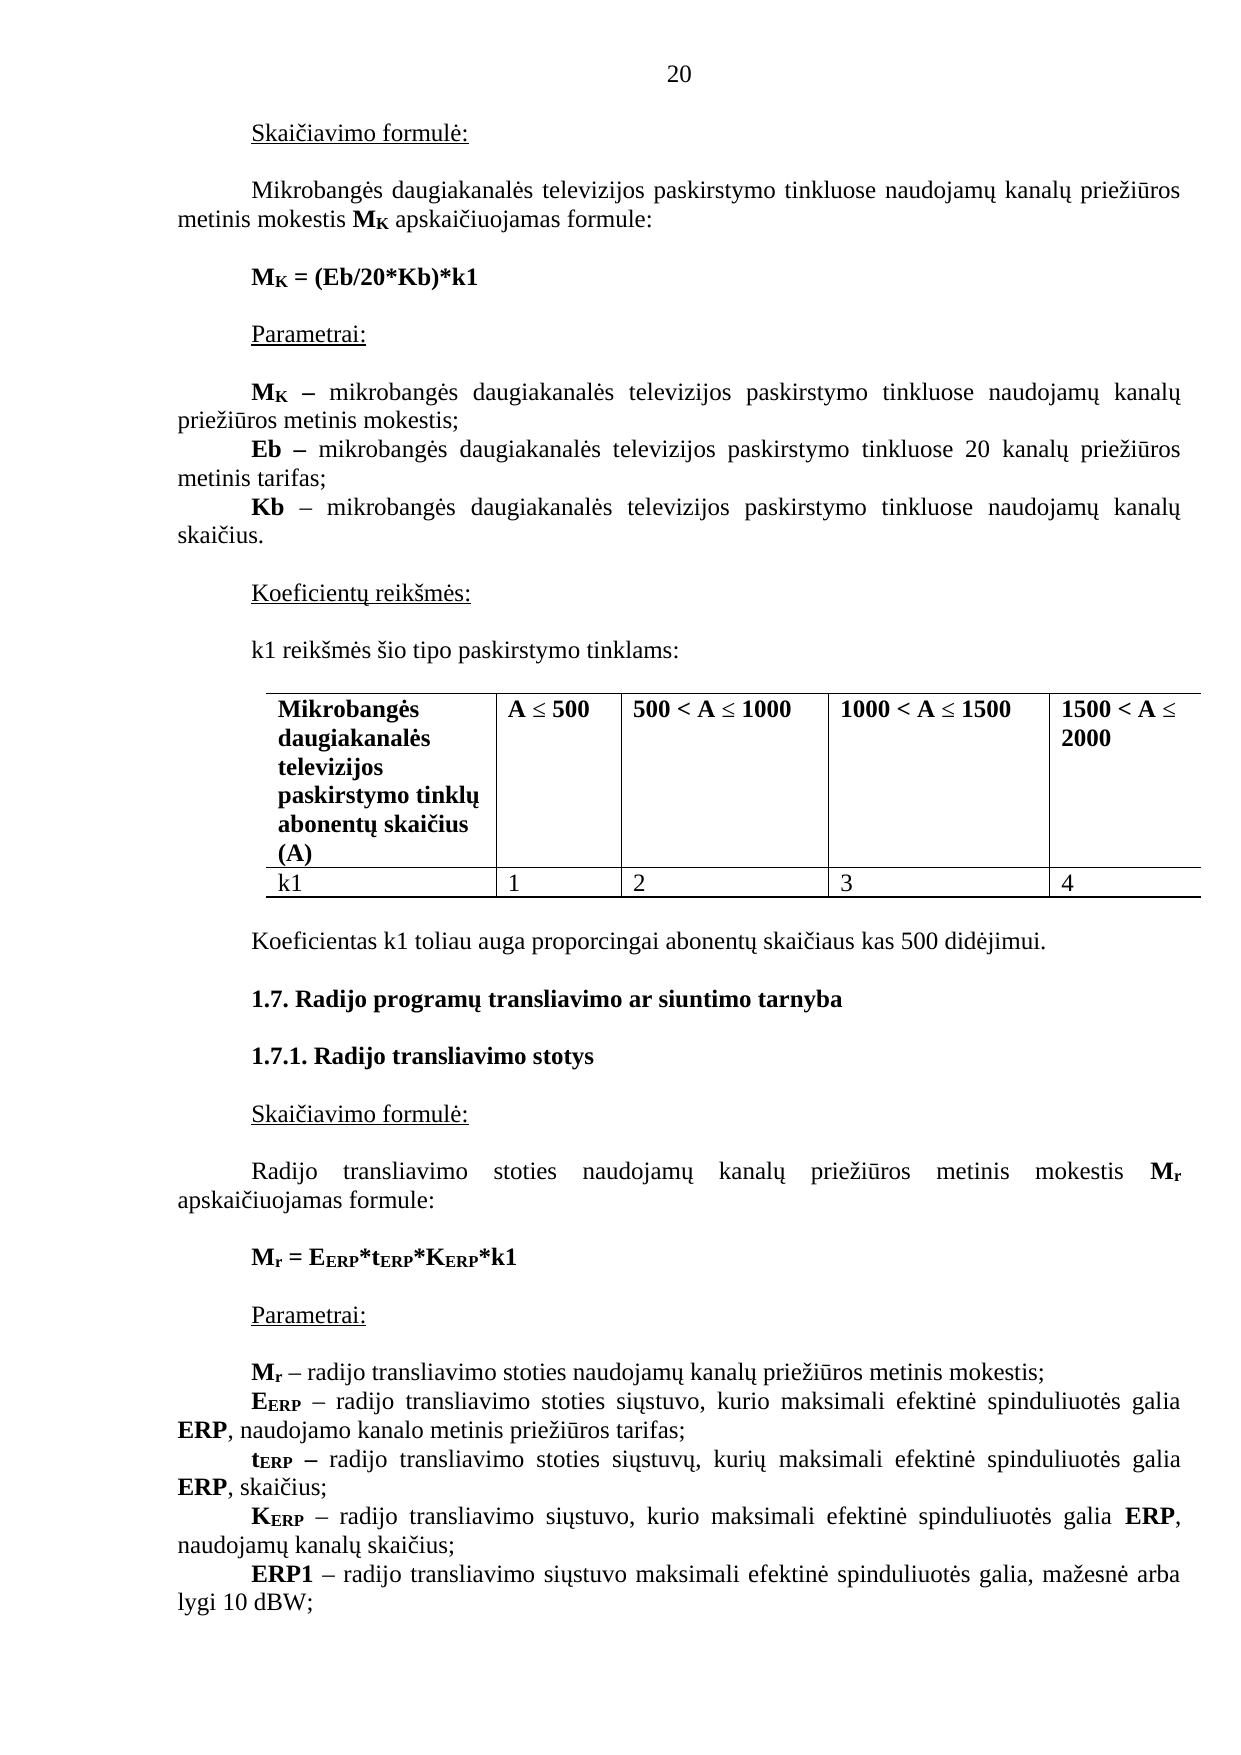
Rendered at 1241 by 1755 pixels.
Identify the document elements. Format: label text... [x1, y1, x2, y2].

text ERP1 – radijo transliavimo siųstuvo maksimali efektinė spinduliuotės galia, mažesnė arba lygi 10 dBW; [177, 1559, 1181, 1616]
table_header 500 < A ≤ 1000 [622, 694, 828, 867]
text Parametrai: [177, 1300, 1181, 1329]
text Mr = EERP*tERP*KERP*k1 [177, 1242, 1181, 1271]
text Skaičiavimo formulė: [177, 118, 1181, 147]
text k1 reikšmės šio tipo paskirstymo tinklams: [177, 636, 1181, 664]
text Radijo transliavimo stoties naudojamų kanalų priežiūros metinis mokestis Mr apskaičiuojamas formule: [177, 1156, 1181, 1214]
text EERP – radijo transliavimo stoties siųstuvo, kurio maksimali efektinė spinduliuotės galia ERP, naudojamo kanalo metinis priežiūros tarifas; [177, 1386, 1181, 1444]
table_header 1000 < A ≤ 1500 [829, 694, 1049, 867]
table_cell 3 [829, 868, 1049, 896]
text Mr – radijo transliavimo stoties naudojamų kanalų priežiūros metinis mokestis; [177, 1357, 1181, 1386]
text Kb – mikrobangės daugiakanalės televizijos paskirstymo tinkluose naudojamų kanalų skaičius. [177, 492, 1181, 549]
text 1.7. Radijo programų transliavimo ar siuntimo tarnyba [177, 984, 1181, 1012]
text Koeficientas k1 toliau auga proporcingai abonentų skaičiaus kas 500 didėjimui. [177, 926, 1181, 955]
text KERP – radijo transliavimo siųstuvo, kurio maksimali efektinė spinduliuotės galia ERP, naudojamų kanalų skaičius; [177, 1501, 1181, 1559]
text MK – mikrobangės daugiakanalės televizijos paskirstymo tinkluose naudojamų kanalų priežiūros metinis mokestis; [177, 377, 1181, 434]
text tERP – radijo transliavimo stoties siųstuvų, kurių maksimali efektinė spinduliuotės galia ERP, skaičius; [177, 1444, 1181, 1501]
table_cell k1 [266, 868, 496, 896]
table_header 1500 < A ≤ 2000 [1050, 694, 1201, 867]
text Parametrai: [177, 319, 1181, 348]
table_header A ≤ 500 [497, 694, 621, 867]
table_cell 4 [1050, 868, 1201, 896]
text Mikrobangės daugiakanalės televizijos paskirstymo tinkluose naudojamų kanalų priežiūros metinis mokestis MK apskaičiuojamas formule: [177, 176, 1181, 233]
text Koeficientų reikšmės: [177, 578, 1181, 607]
text Eb – mikrobangės daugiakanalės televizijos paskirstymo tinkluose 20 kanalų priežiūros metinis tarifas; [177, 434, 1181, 492]
text Skaičiavimo formulė: [177, 1099, 1181, 1127]
table_cell 1 [497, 868, 621, 896]
text MK = (Eb/20*Kb)*k1 [177, 262, 1181, 291]
table_cell 2 [622, 868, 828, 896]
table_header Mikrobangės daugiakanalės televizijos paskirstymo tinklų abonentų skaičius (A) [266, 694, 496, 867]
text 1.7.1. Radijo transliavimo stotys [177, 1041, 1181, 1070]
